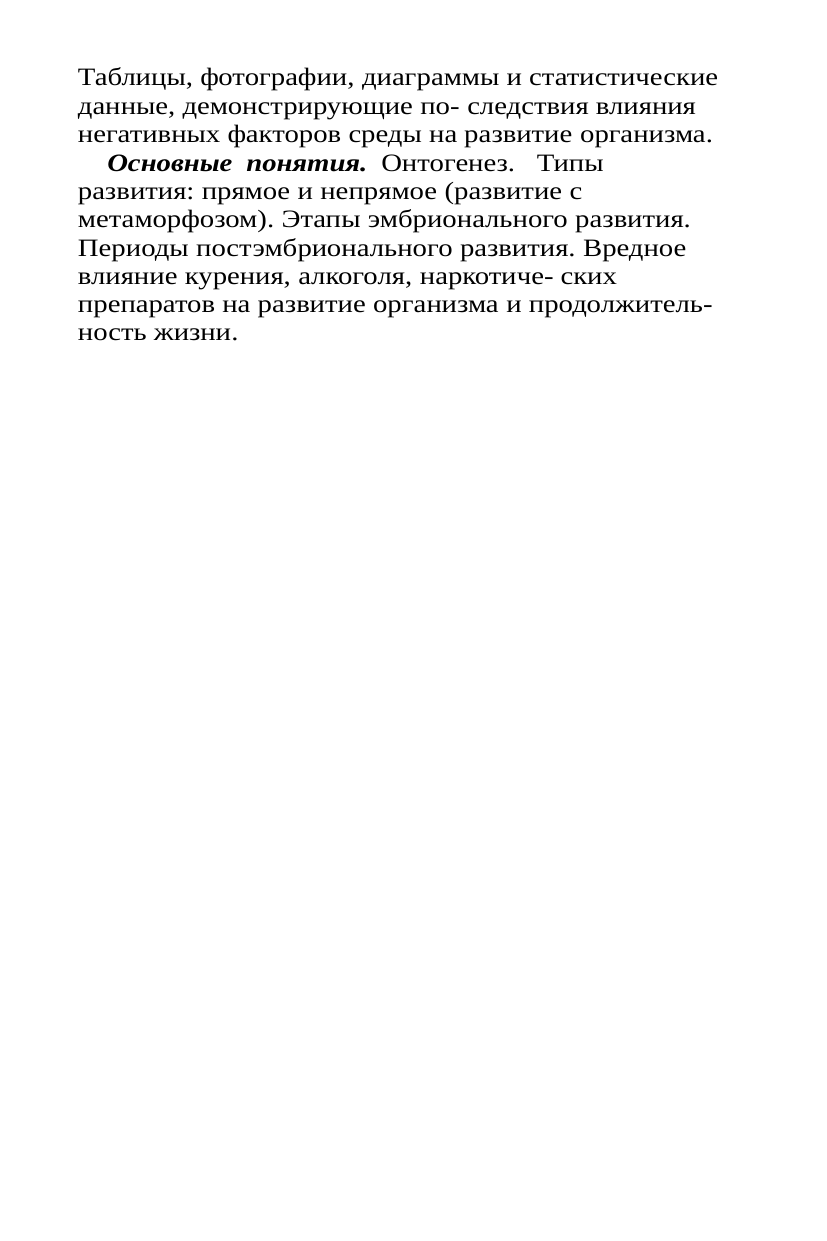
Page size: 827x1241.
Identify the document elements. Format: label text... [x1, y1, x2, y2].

text Основные понятия. Онтогенез. Типы развития: прямое и непрямое (развитие с метаморфозом). Этапы эмбрионального развития. Периоды постэмбрионального развития. Вредное влияние курения, алкоголя, наркотиче- ских препаратов на развитие организма и продолжитель- ность жизни. [78, 148, 740, 346]
text Таблицы, фотографии, диаграммы и статистические данные, демонстрирующие по- следствия влияния негативных факторов среды на развитие организма. [78, 62, 740, 148]
